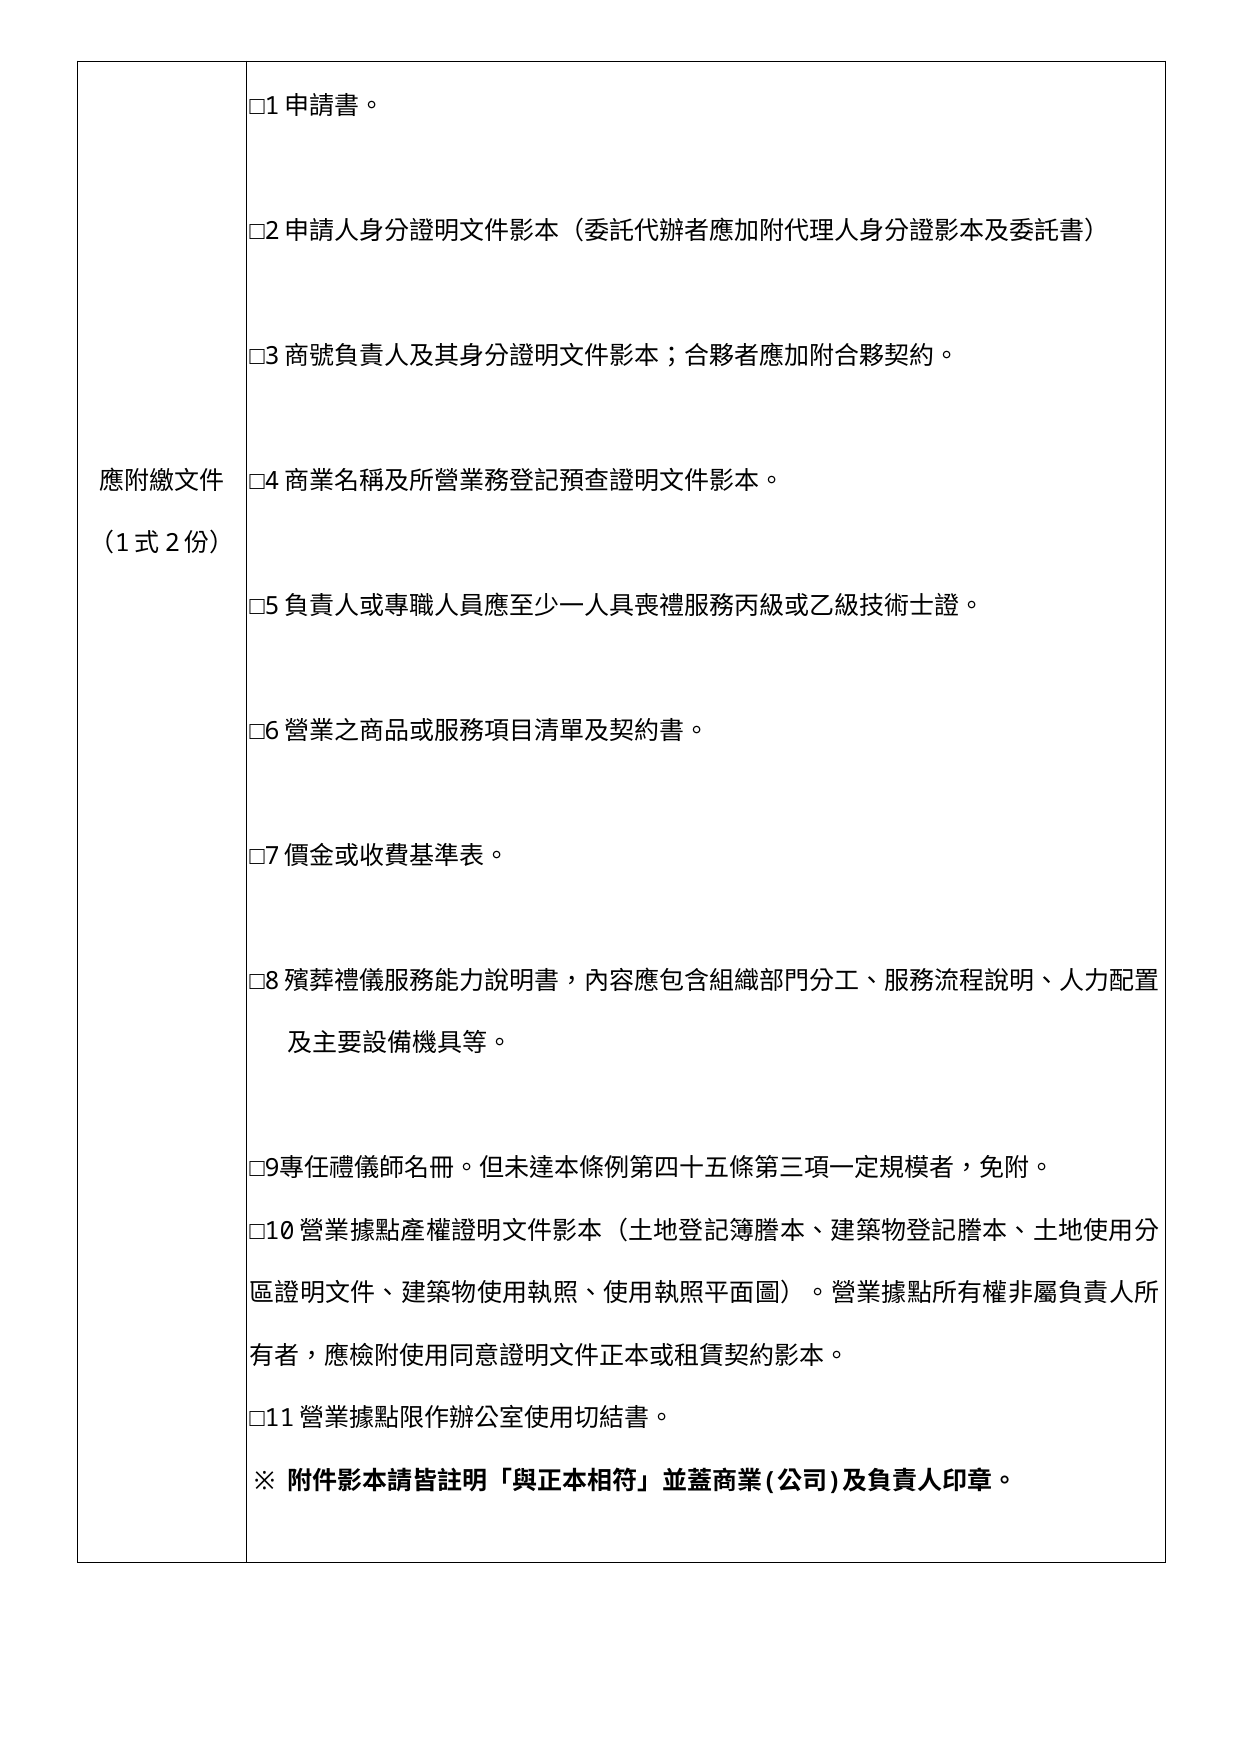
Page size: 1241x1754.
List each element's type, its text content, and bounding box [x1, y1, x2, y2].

table_cell [247, 1499, 1165, 1562]
table_cell □1申請書。 □2申請人身分證明文件影本（委託代辦者應加附代理人身分證影本及委託書） □3商號負責人及其身分證明文件影本；合夥者應加附合夥契約。 □4商業名稱及所營業務登記預查證明文件影本。 □5負責人或專職人員應至少一人具喪禮服務丙級或乙級技術士證。 □6營業之商品或服務項目清單及契約書。 □7價金或收費基準表。 □8殯葬禮儀服務能力說明書，內容應包含組織部門分工、服務流程說明、人力配置及主要設備機具等。 □9專任禮儀師名冊。但未達本條例第四十五條第三項一定規模者，免附。 □10營業據點產權證明文件影本（土地登記簿謄本、建築物登記謄本、土地使用分區證明文件、建築物使用執照、使用執照平面圖）。營業據點所有權非屬負責人所有者，應檢附使用同意證明文件正本或租賃契約影本。 □11營業據點限作辦公室使用切結書。 附件影本請皆註明「與正本相符」並蓋商業(公司)及負責人印章。 [247, 62, 1165, 1499]
table_cell [78, 1499, 246, 1562]
table_cell 應附繳文件 （1式2份） [78, 62, 246, 1499]
